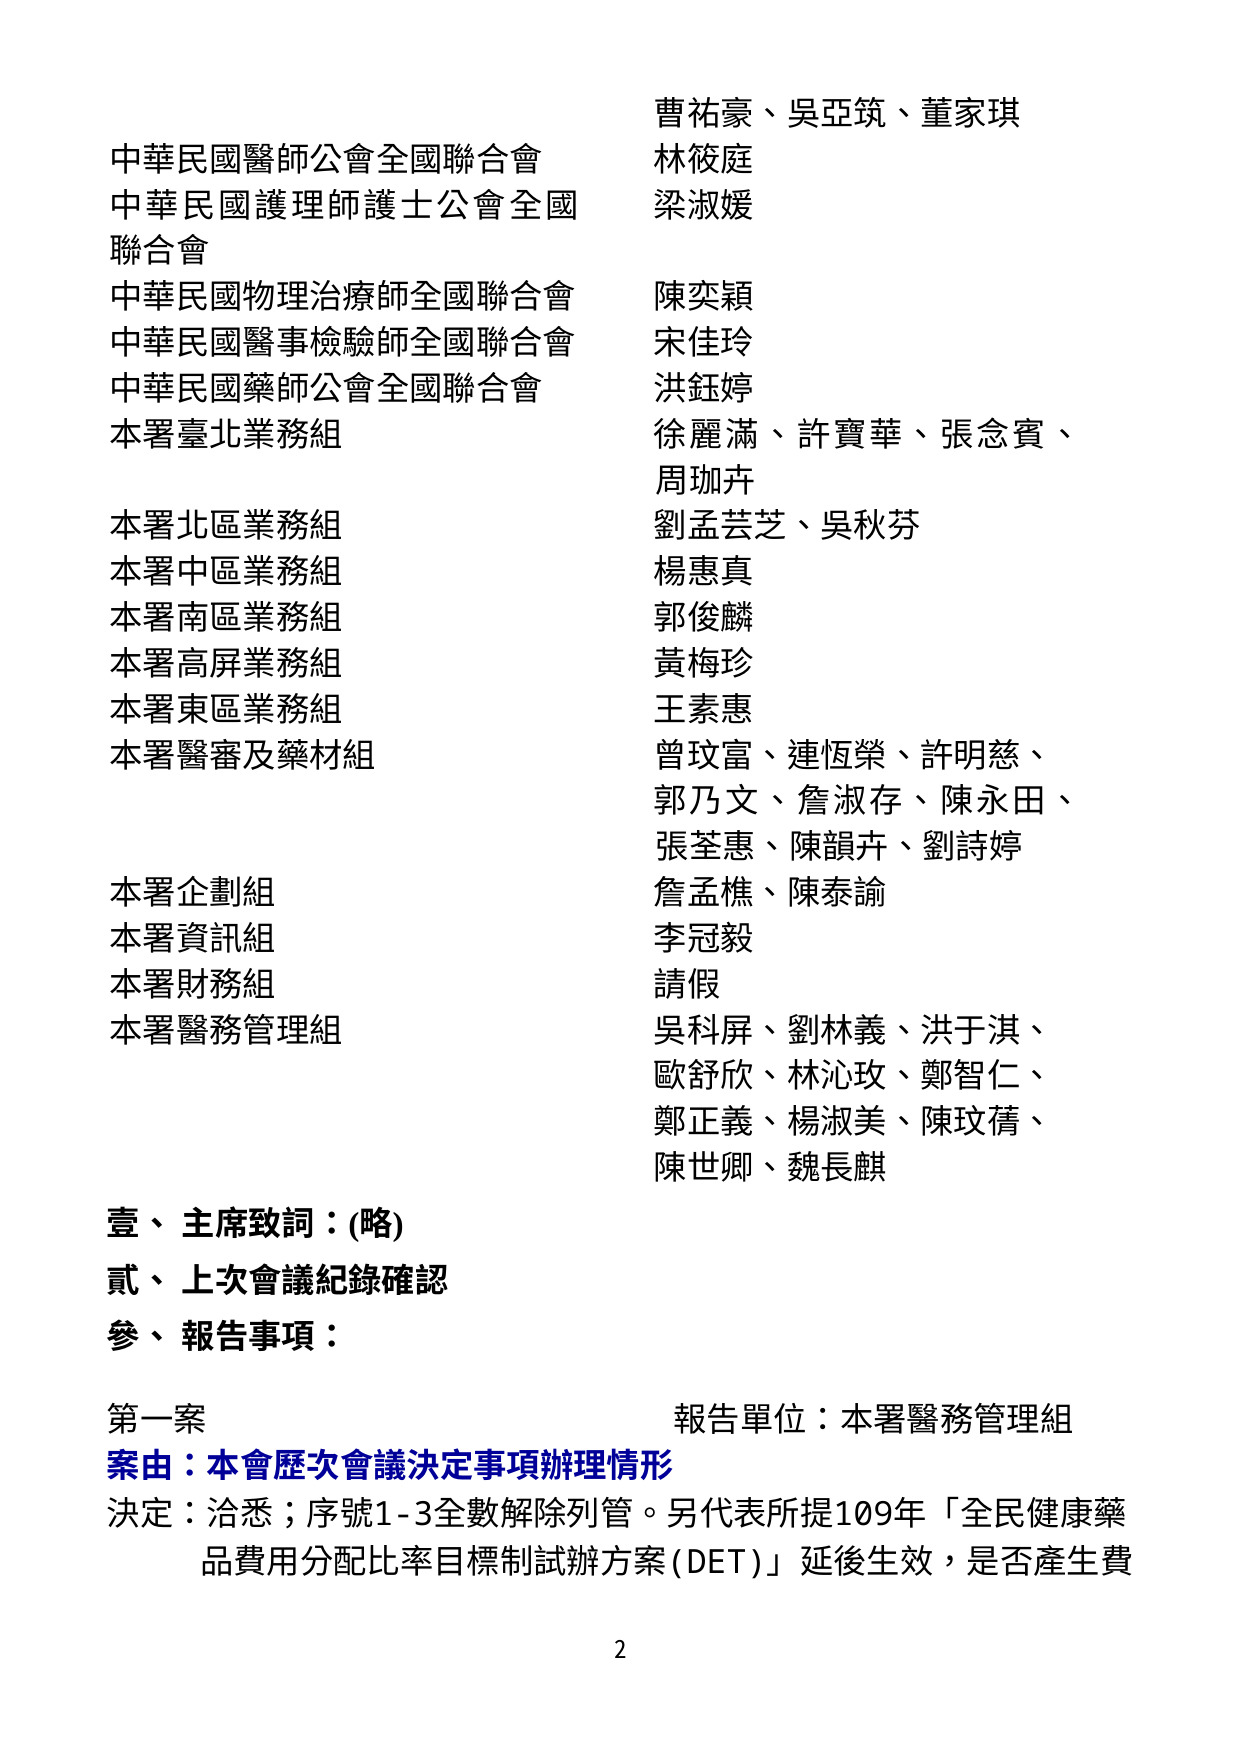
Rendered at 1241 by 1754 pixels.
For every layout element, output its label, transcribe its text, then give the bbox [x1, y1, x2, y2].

table_cell 本署東區業務組 [106, 685, 582, 730]
table_cell 本署財務組 [106, 960, 582, 1005]
table_cell 本署南區業務組 [106, 593, 582, 639]
table_cell 吳科屏、劉林義、洪于淇、 歐舒欣、林沁玫、鄭智仁、 鄭正義、楊淑美、陳玟蒨、 陳世卿、魏長麒 [582, 1005, 1084, 1189]
text 決定：洽悉；序號1-3全數解除列管。另代表所提109年「全民健康藥品費用分配比率目標制試辦方案(DET)」延後生效，是否產生費 [106, 1487, 1134, 1583]
table_cell [106, 89, 582, 134]
table_cell 本署資訊組 [106, 914, 582, 959]
table_cell 詹孟樵、陳泰諭 [582, 868, 1084, 914]
text 第一案 報告單位：本署醫務管理組 [106, 1395, 1134, 1441]
table_cell 王素惠 [582, 685, 1084, 730]
table_cell 請假 [582, 960, 1084, 1005]
table_cell 中華民國護理師護士公會全國 聯合會 [106, 180, 582, 272]
table_cell 黃梅珍 [582, 639, 1084, 684]
table_cell 洪鈺婷 [582, 364, 1084, 409]
table_cell 本署中區業務組 [106, 547, 582, 593]
table_cell 梁淑媛 [582, 180, 1084, 272]
table_cell 本署醫務管理組 [106, 1005, 582, 1189]
table_cell 曾玟富、連恆榮、許明慈、 郭乃文、詹淑存、陳永田、 張荃惠、陳韻卉、劉詩婷 [582, 730, 1084, 868]
table_cell 徐麗滿、許寶華、張念賓、 周珈卉 [582, 410, 1084, 501]
table_cell 本署醫審及藥材組 [106, 730, 582, 868]
table_cell 郭俊麟 [582, 593, 1084, 639]
table_cell 中華民國醫事檢驗師全國聯合會 [106, 318, 582, 364]
table_cell 陳奕穎 [582, 272, 1084, 318]
table_cell 本署企劃組 [106, 868, 582, 914]
list 主席致詞：(略) [106, 1199, 1134, 1245]
table_cell 中華民國物理治療師全國聯合會 [106, 272, 582, 318]
table_cell 宋佳玲 [582, 318, 1084, 364]
table_cell 本署北區業務組 [106, 501, 582, 547]
table_cell 中華民國藥師公會全國聯合會 [106, 364, 582, 409]
table_cell 劉孟芸芝、吳秋芬 [582, 501, 1084, 547]
table_cell 中華民國醫師公會全國聯合會 [106, 135, 582, 180]
table_cell 本署臺北業務組 [106, 410, 582, 501]
text 案由：本會歷次會議決定事項辦理情形 [106, 1441, 1134, 1487]
table_cell 林筱庭 [582, 135, 1084, 180]
table_cell 本署高屏業務組 [106, 639, 582, 684]
list 上次會議紀錄確認 [106, 1255, 1134, 1301]
table_cell 楊惠真 [582, 547, 1084, 593]
table_cell 曹祐豪、吳亞筑、董家琪 [582, 89, 1084, 134]
list 報告事項： [106, 1312, 1134, 1357]
table_cell 李冠毅 [582, 914, 1084, 959]
